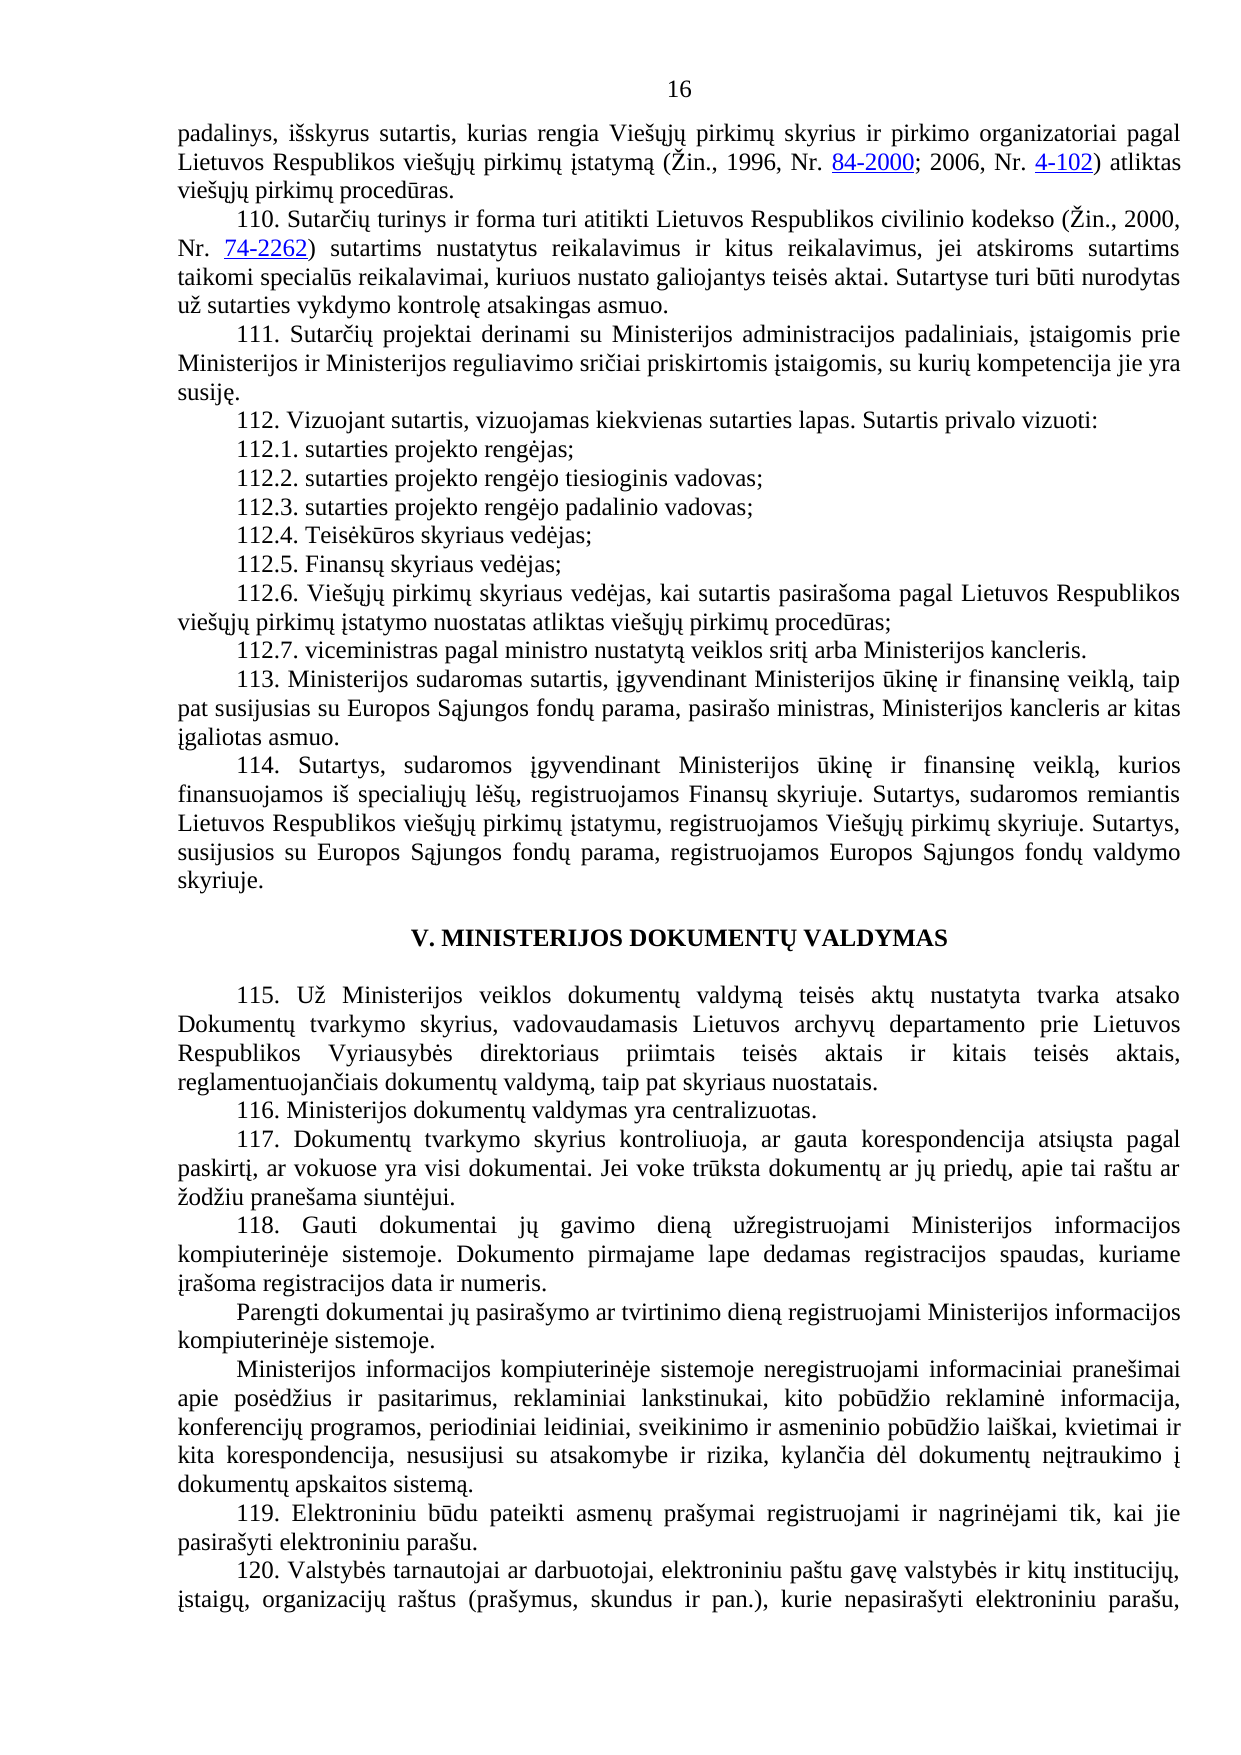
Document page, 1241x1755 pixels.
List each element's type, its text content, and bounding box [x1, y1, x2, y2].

text Ministerijos informacijos kompiuterinėje sistemoje neregistruojami informaciniai pranešimai apie posėdžius ir pasitarimus, reklaminiai lankstinukai, kito pobūdžio reklaminė informacija, konferencijų programos, periodiniai leidiniai, sveikinimo ir asmeninio pobūdžio laiškai, kvietimai ir kita korespondencija, nesusijusi su atsakomybe ir rizika, kylančia dėl dokumentų neįtraukimo į dokumentų apskaitos sistemą. [177, 1354, 1181, 1498]
text 112.4. Teisėkūros skyriaus vedėjas; [177, 521, 1181, 549]
text 119. Elektroniniu būdu pateikti asmenų prašymai registruojami ir nagrinėjami tik, kai jie pasirašyti elektroniniu parašu. [177, 1498, 1181, 1556]
text 118. Gauti dokumentai jų gavimo dieną užregistruojami Ministerijos informacijos kompiuterinėje sistemoje. Dokumento pirmajame lape dedamas registracijos spaudas, kuriame įrašoma registracijos data ir numeris. [177, 1211, 1181, 1297]
text 112.7. viceministras pagal ministro nustatytą veiklos sritį arba Ministerijos kancleris. [177, 636, 1181, 664]
text 112.3. sutarties projekto rengėjo padalinio vadovas; [177, 492, 1181, 521]
text 112. Vizuojant sutartis, vizuojamas kiekvienas sutarties lapas. Sutartis privalo vizuoti: [177, 406, 1181, 434]
text 110. Sutarčių turinys ir forma turi atitikti Lietuvos Respublikos civilinio kodekso (Žin., 2000, Nr. 74-2262) sutartims nustatytus reikalavimus ir kitus reikalavimus, jei atskiroms sutartims taikomi specialūs reikalavimai, kuriuos nustato galiojantys teisės aktai. Sutartyse turi būti nurodytas už sutarties vykdymo kontrolę atsakingas asmuo. [177, 204, 1181, 319]
text 117. Dokumentų tvarkymo skyrius kontroliuoja, ar gauta korespondencija atsiųsta pagal paskirtį, ar vokuose yra visi dokumentai. Jei voke trūksta dokumentų ar jų priedų, apie tai raštu ar žodžiu pranešama siuntėjui. [177, 1124, 1181, 1211]
text Parengti dokumentai jų pasirašymo ar tvirtinimo dieną registruojami Ministerijos informacijos kompiuterinėje sistemoje. [177, 1297, 1181, 1354]
text 116. Ministerijos dokumentų valdymas yra centralizuotas. [177, 1096, 1181, 1124]
text 112.5. Finansų skyriaus vedėjas; [177, 549, 1181, 578]
text 112.1. sutarties projekto rengėjas; [177, 434, 1181, 463]
text 120. Valstybės tarnautojai ar darbuotojai, elektroniniu paštu gavę valstybės ir kitų institucijų, įstaigų, organizacijų raštus (prašymus, skundus ir pan.), kurie nepasirašyti elektroniniu parašu, [177, 1556, 1181, 1613]
text V. MINISTERIJOS DOKUMENTŲ VALDYMAS [177, 923, 1181, 952]
text 113. Ministerijos sudaromas sutartis, įgyvendinant Ministerijos ūkinę ir finansinę veiklą, taip pat susijusias su Europos Sąjungos fondų parama, pasirašo ministras, Ministerijos kancleris ar kitas įgaliotas asmuo. [177, 664, 1181, 751]
text 114. Sutartys, sudaromos įgyvendinant Ministerijos ūkinę ir finansinę veiklą, kurios finansuojamos iš specialiųjų lėšų, registruojamos Finansų skyriuje. Sutartys, sudaromos remiantis Lietuvos Respublikos viešųjų pirkimų įstatymu, registruojamos Viešųjų pirkimų skyriuje. Sutartys, susijusios su Europos Sąjungos fondų parama, registruojamos Europos Sąjungos fondų valdymo skyriuje. [177, 751, 1181, 894]
text 112.2. sutarties projekto rengėjo tiesioginis vadovas; [177, 463, 1181, 492]
text 111. Sutarčių projektai derinami su Ministerijos administracijos padaliniais, įstaigomis prie Ministerijos ir Ministerijos reguliavimo sričiai priskirtomis įstaigomis, su kurių kompetencija jie yra susiję. [177, 319, 1181, 406]
text 112.6. Viešųjų pirkimų skyriaus vedėjas, kai sutartis pasirašoma pagal Lietuvos Respublikos viešųjų pirkimų įstatymo nuostatas atliktas viešųjų pirkimų procedūras; [177, 578, 1181, 636]
text padalinys, išskyrus sutartis, kurias rengia Viešųjų pirkimų skyrius ir pirkimo organizatoriai pagal Lietuvos Respublikos viešųjų pirkimų įstatymą (Žin., 1996, Nr. 84-2000; 2006, Nr. 4-102) atliktas viešųjų pirkimų procedūras. [177, 118, 1181, 204]
text 115. Už Ministerijos veiklos dokumentų valdymą teisės aktų nustatyta tvarka atsako Dokumentų tvarkymo skyrius, vadovaudamasis Lietuvos archyvų departamento prie Lietuvos Respublikos Vyriausybės direktoriaus priimtais teisės aktais ir kitais teisės aktais, reglamentuojančiais dokumentų valdymą, taip pat skyriaus nuostatais. [177, 981, 1181, 1096]
